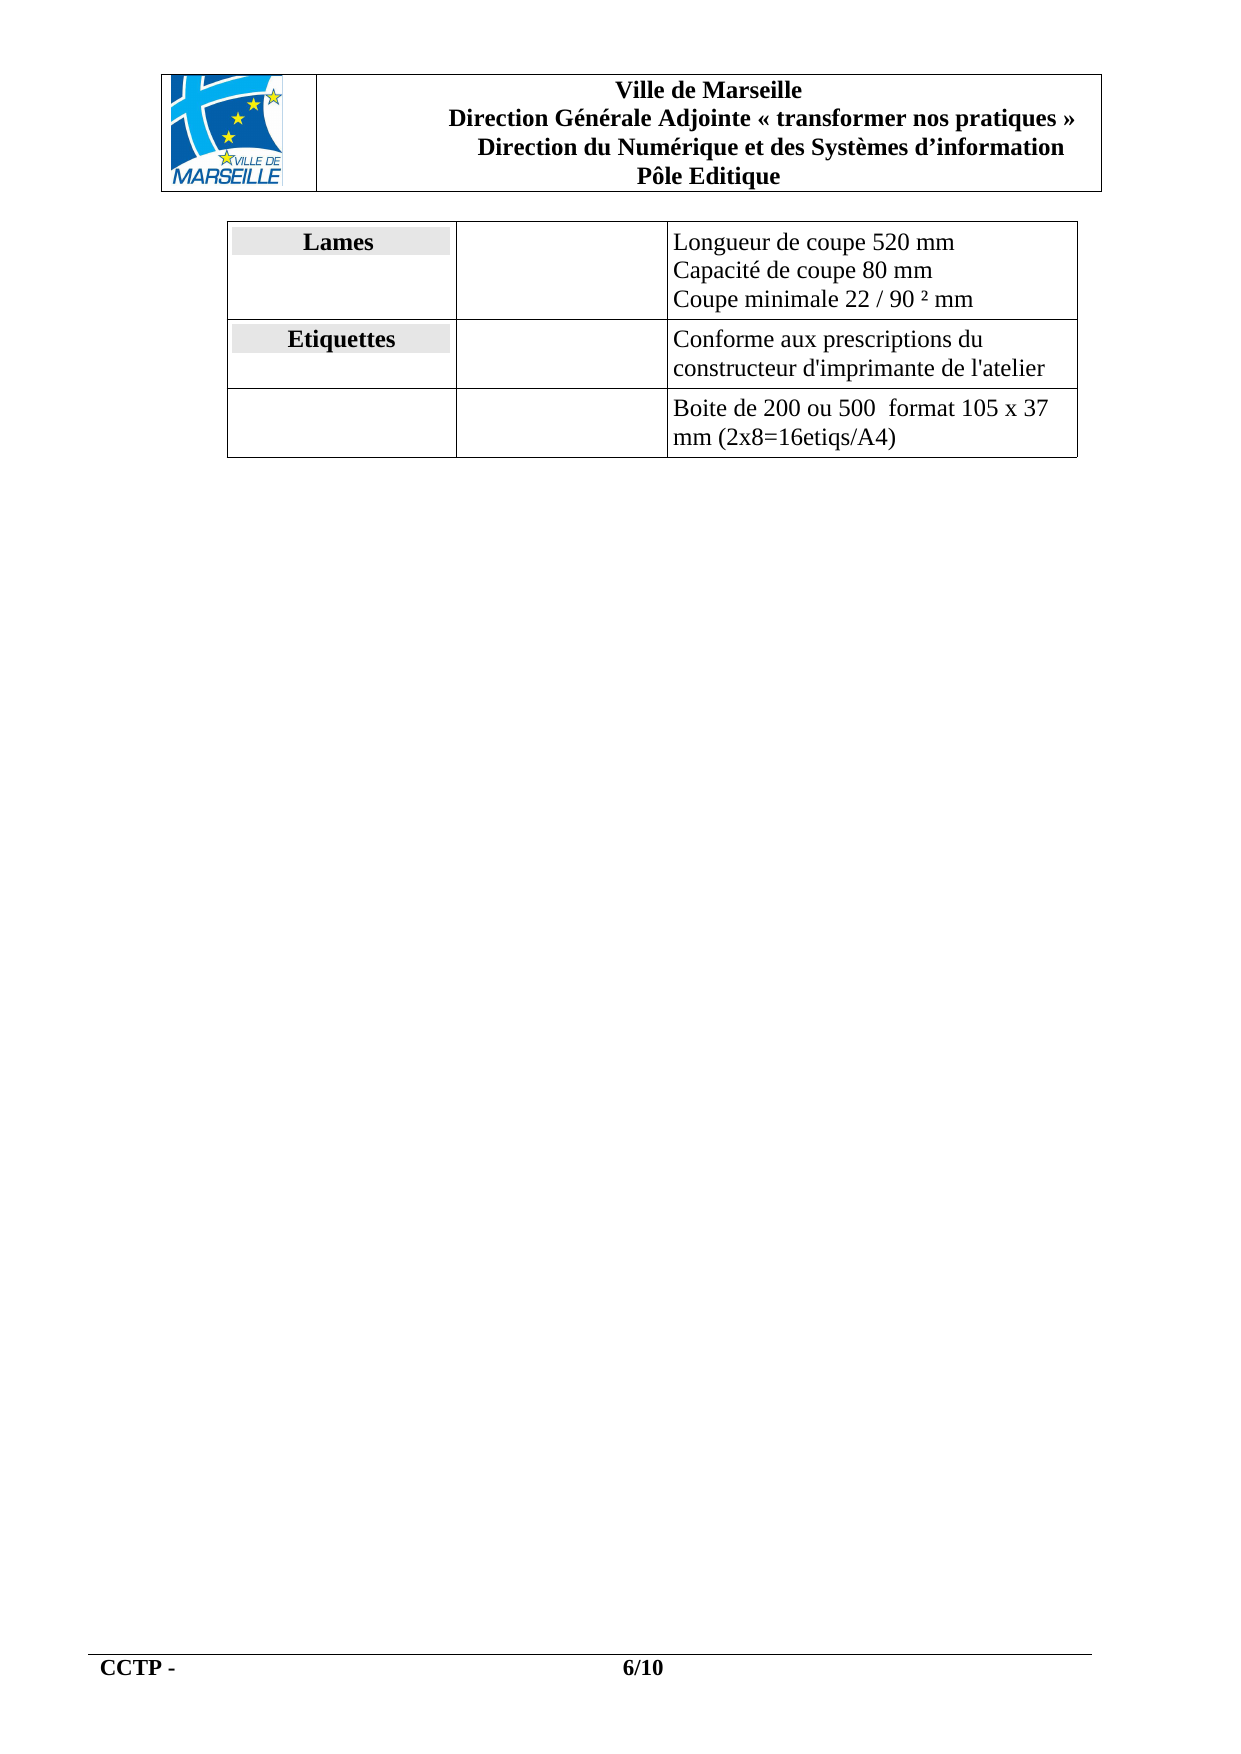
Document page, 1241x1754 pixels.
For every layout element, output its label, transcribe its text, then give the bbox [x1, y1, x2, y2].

table_cell Boite de 200 ou 500 format 105 x 37 mm (2x8=16etiqs/A4) [668, 389, 1077, 457]
table_cell Etiquettes [228, 320, 456, 388]
table_cell [228, 389, 456, 457]
table_cell [457, 320, 667, 388]
table_cell [457, 389, 667, 457]
table_cell Longueur de coupe 520 mm Capacité de coupe 80 mm Coupe minimale 22 / 90 ² mm [668, 222, 1077, 319]
table_cell [457, 222, 667, 319]
table_cell Lames [228, 222, 456, 319]
table_cell Conforme aux prescriptions du constructeur d'imprimante de l'atelier [668, 320, 1077, 388]
